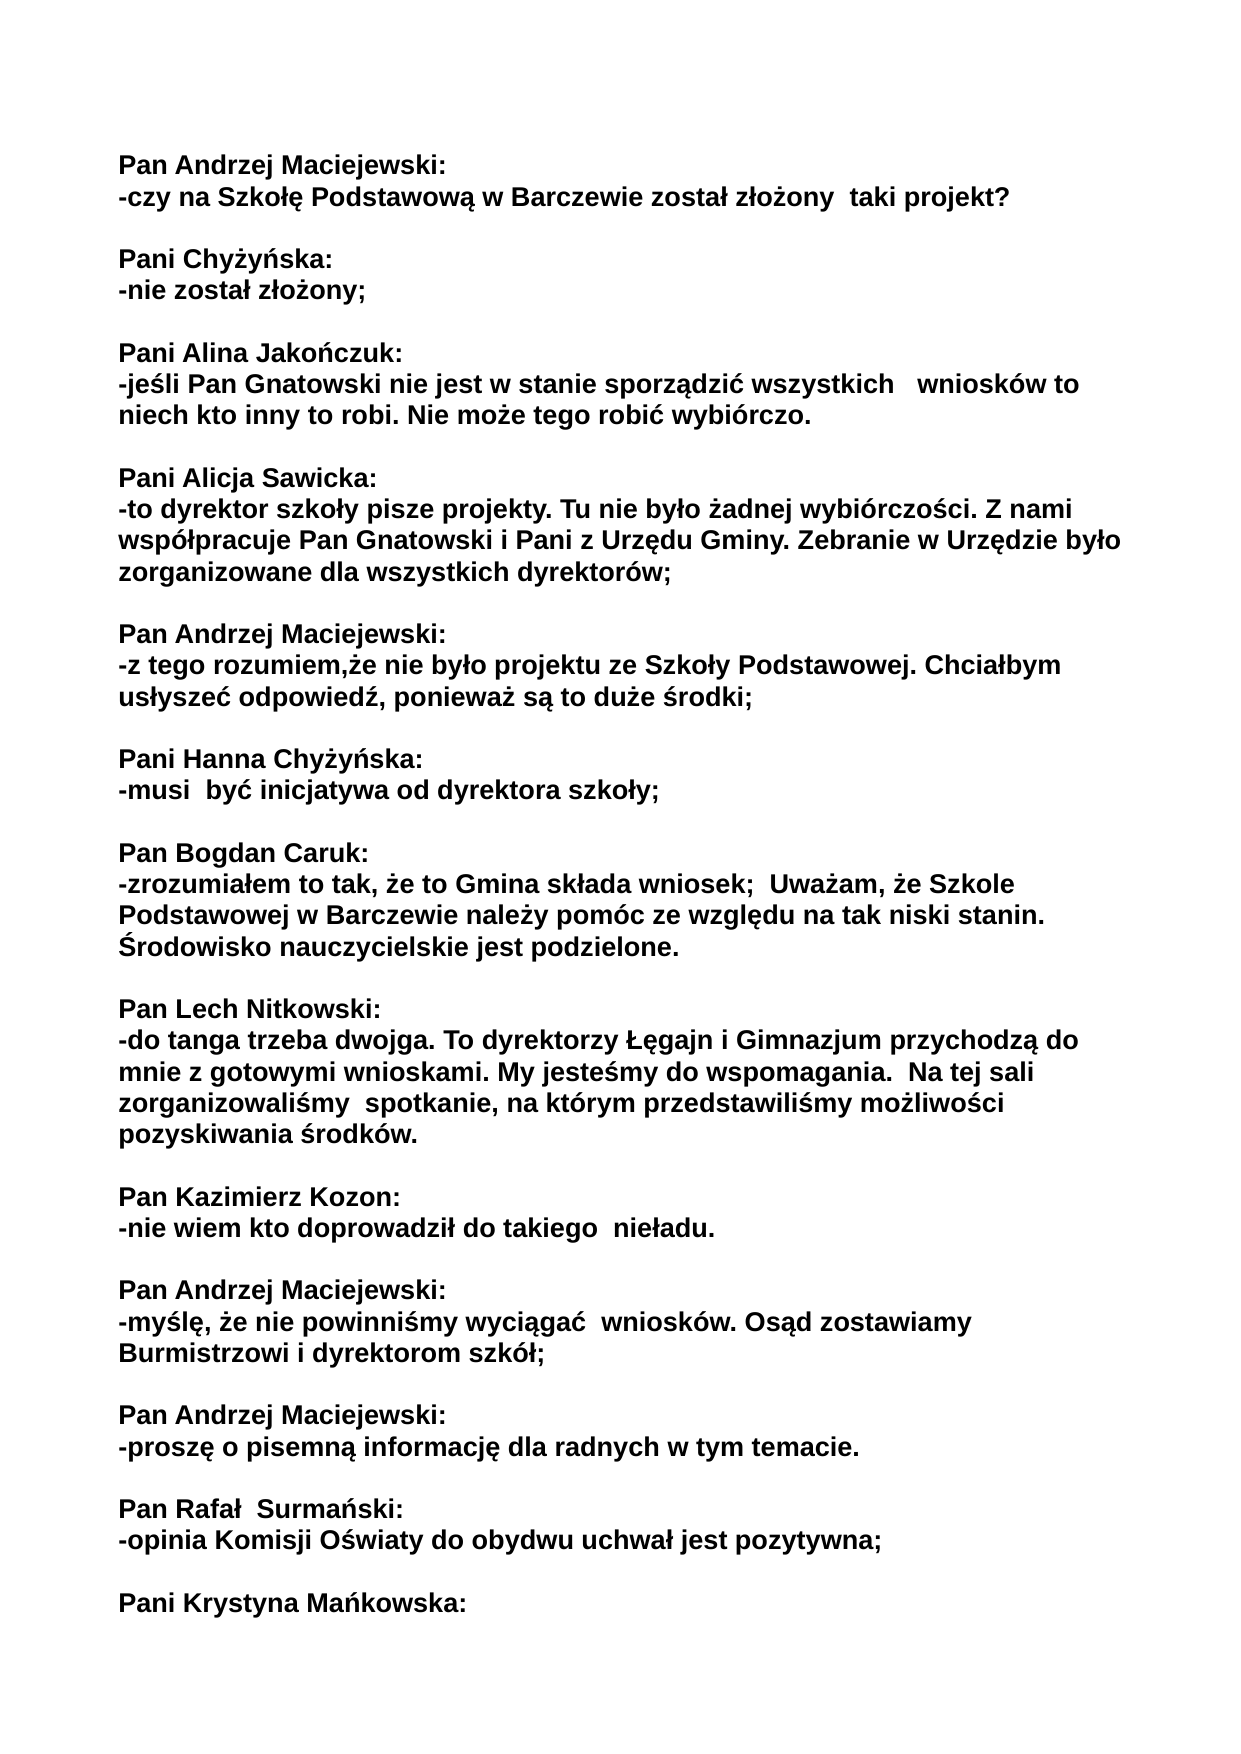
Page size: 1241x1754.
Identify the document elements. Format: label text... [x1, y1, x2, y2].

text -zrozumiałem to tak, że to Gmina składa wniosek; Uważam, że Szkole Podstawowej w Barczewie należy pomóc ze względu na tak niski stanin. Środowisko nauczycielskie jest podzielone. [118, 868, 1122, 962]
text Pan Rafał Surmański: [118, 1493, 1122, 1524]
text Pani Krystyna Mańkowska: [118, 1587, 1122, 1618]
text Pani Hanna Chyżyńska: [118, 743, 1122, 774]
text Pan Kazimierz Kozon: [118, 1181, 1122, 1212]
text Pan Andrzej Maciejewski: [118, 149, 1122, 181]
text -to dyrektor szkoły pisze projekty. Tu nie było żadnej wybiórczości. Z nami współpracuje Pan Gnatowski i Pani z Urzędu Gminy. Zebranie w Urzędzie było zorganizowane dla wszystkich dyrektorów; [118, 493, 1122, 587]
text Pan Lech Nitkowski: [118, 993, 1122, 1024]
text -proszę o pisemną informację dla radnych w tym temacie. [118, 1431, 1122, 1462]
text -z tego rozumiem,że nie było projektu ze Szkoły Podstawowej. Chciałbym usłyszeć odpowiedź, ponieważ są to duże środki; [118, 649, 1122, 712]
text -czy na Szkołę Podstawową w Barczewie został złożony taki projekt? [118, 181, 1122, 212]
text -opinia Komisji Oświaty do obydwu uchwał jest pozytywna; [118, 1524, 1122, 1556]
text -jeśli Pan Gnatowski nie jest w stanie sporządzić wszystkich wniosków to niech kto inny to robi. Nie może tego robić wybiórczo. [118, 368, 1122, 431]
text -myślę, że nie powinniśmy wyciągać wniosków. Osąd zostawiamy Burmistrzowi i dyrektorom szkół; [118, 1306, 1122, 1368]
text -musi być inicjatywa od dyrektora szkoły; [118, 774, 1122, 806]
text Pani Alicja Sawicka: [118, 462, 1122, 493]
text Pan Andrzej Maciejewski: [118, 1399, 1122, 1431]
text -do tanga trzeba dwojga. To dyrektorzy Łęgajn i Gimnazjum przychodzą do mnie z gotowymi wnioskami. My jesteśmy do wspomagania. Na tej sali zorganizowaliśmy spotkanie, na którym przedstawiliśmy możliwości pozyskiwania środków. [118, 1024, 1122, 1149]
text Pan Andrzej Maciejewski: [118, 1274, 1122, 1306]
text -nie został złożony; [118, 274, 1122, 306]
text Pan Andrzej Maciejewski: [118, 618, 1122, 649]
text Pani Chyżyńska: [118, 243, 1122, 274]
text Pan Bogdan Caruk: [118, 837, 1122, 868]
text Pani Alina Jakończuk: [118, 337, 1122, 368]
text -nie wiem kto doprowadził do takiego nieładu. [118, 1212, 1122, 1243]
